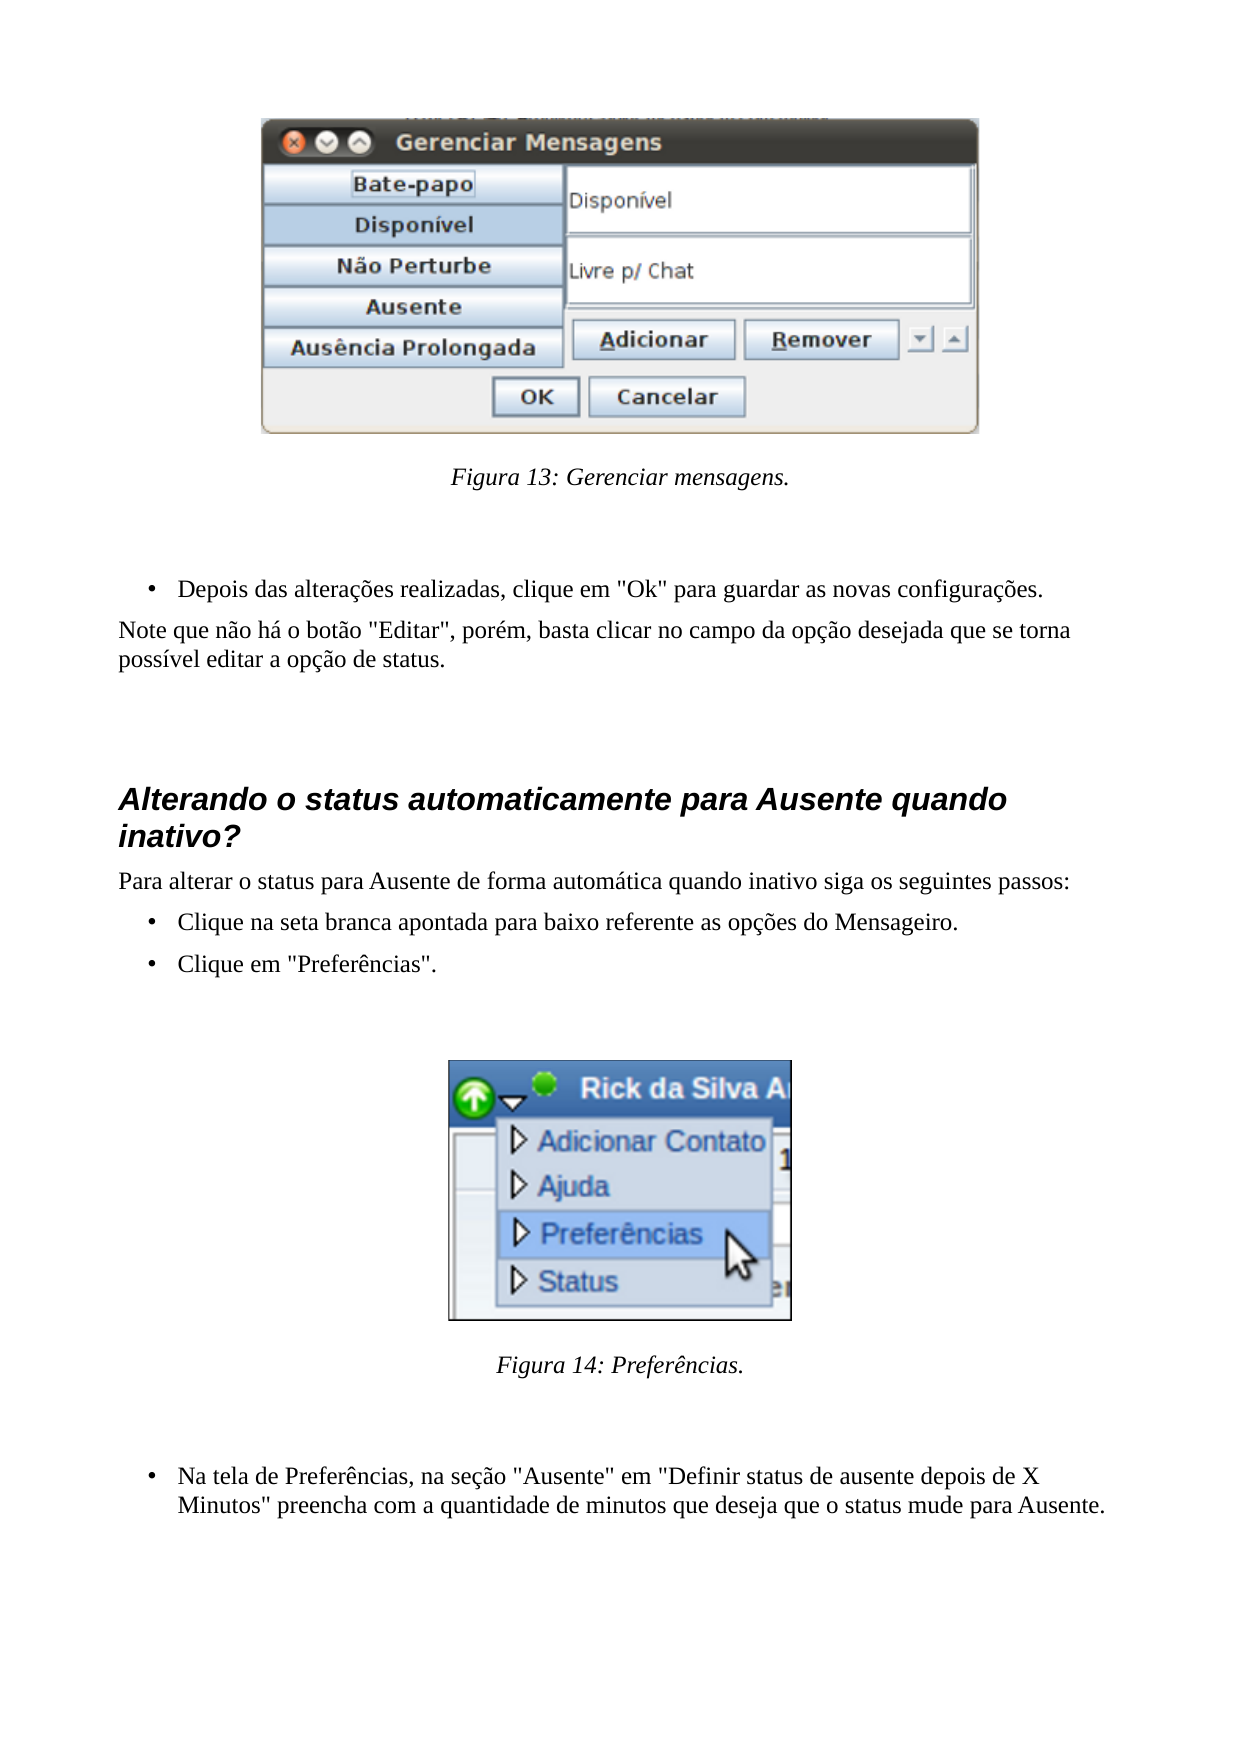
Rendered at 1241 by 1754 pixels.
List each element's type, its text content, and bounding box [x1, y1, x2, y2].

picture [448, 1060, 792, 1321]
text Figura 13: Gerenciar mensagens. [118, 118, 1122, 491]
text Figura 14: Preferências. [118, 1060, 1122, 1378]
text Para alterar o status para Ausente de forma automática quando inativo siga os seguintes passos: [118, 866, 1122, 895]
subtitle Alterando o status automaticamente para Ausente quando inativo? [118, 780, 1122, 854]
list Depois das alterações realizadas, clique em "Ok" para guardar as novas configurações. [148, 574, 1122, 602]
list Na tela de Preferências, na seção "Ausente" em "Definir status de ausente depois de X Minutos" preencha com a quantidade de minutos que deseja que o status mude para Ausente. [148, 1461, 1122, 1518]
text Note que não há o botão "Editar", porém, basta clicar no campo da opção desejada que se torna possível editar a opção de status. [118, 615, 1122, 672]
list Clique na seta branca apontada para baixo referente as opções do Mensageiro. [148, 907, 1122, 936]
picture [260, 118, 980, 434]
list Clique em "Preferências". [148, 949, 1122, 977]
